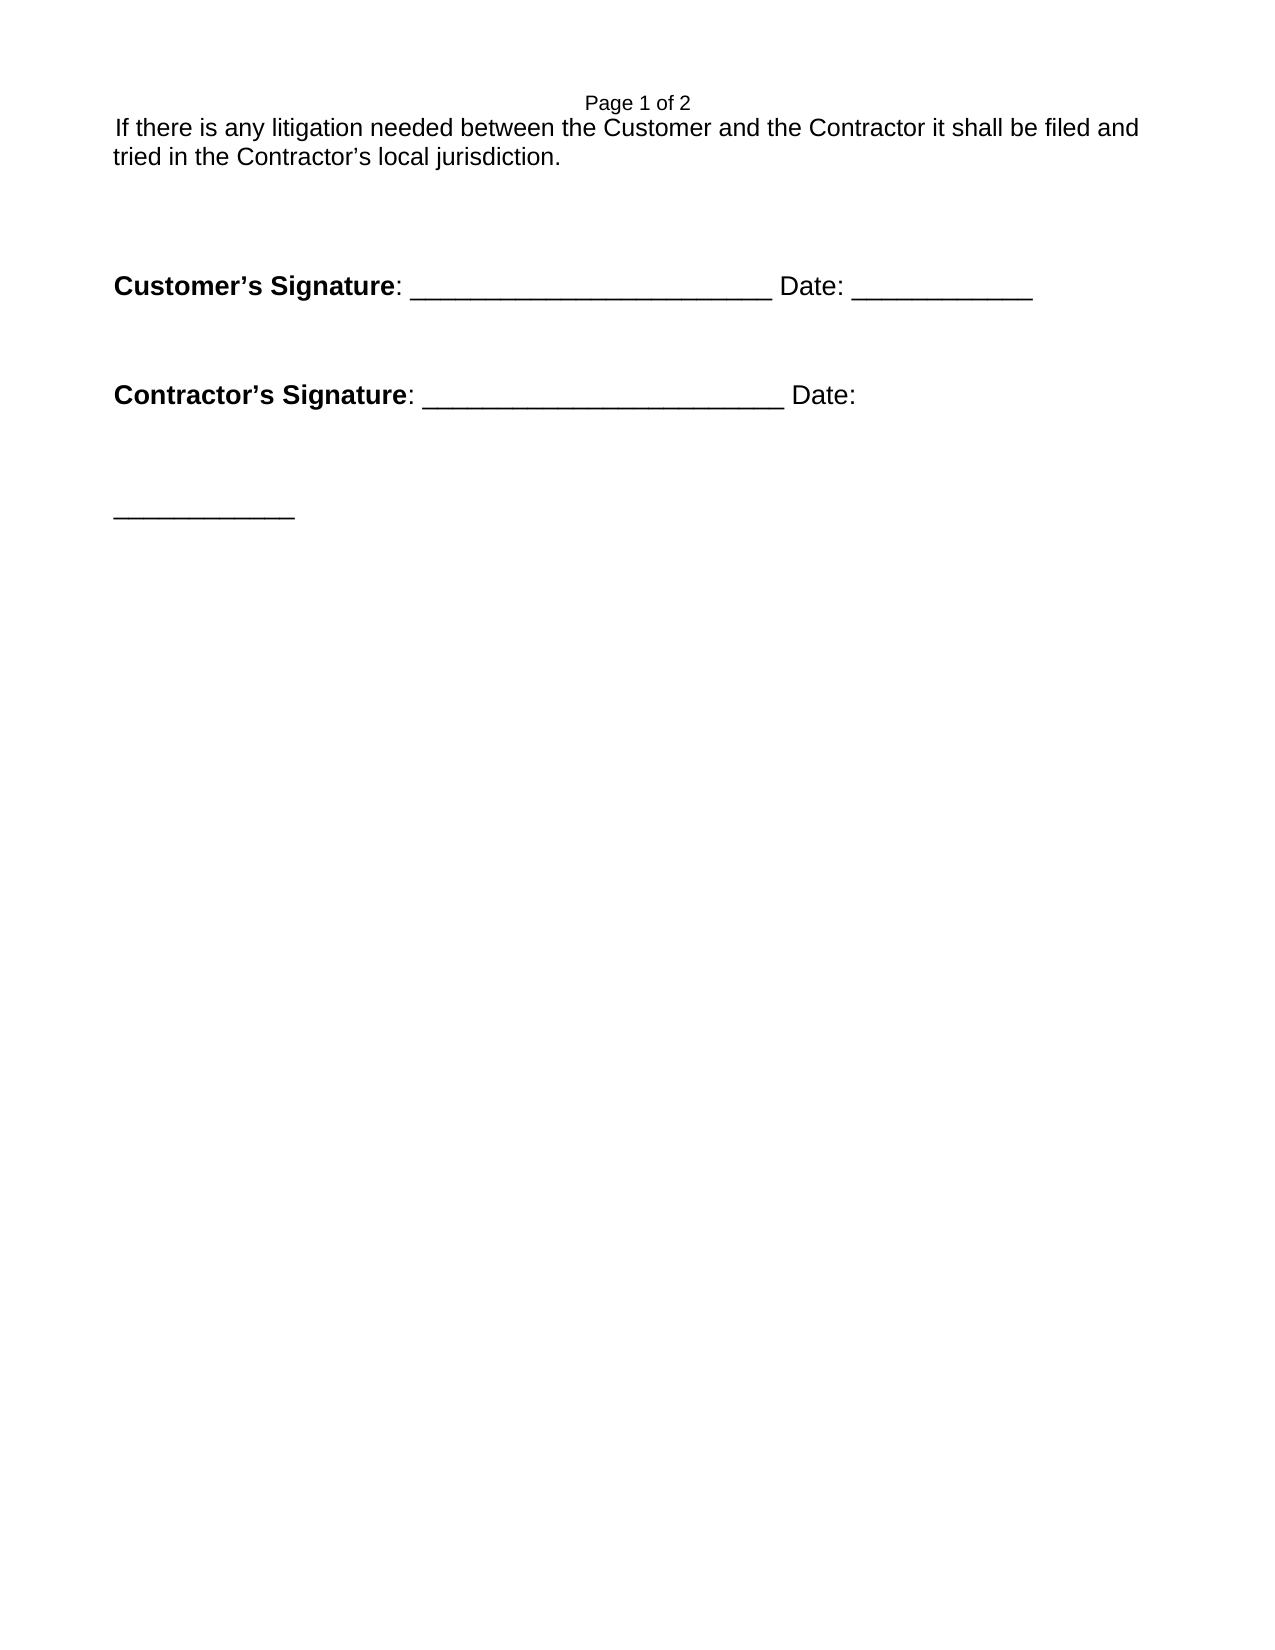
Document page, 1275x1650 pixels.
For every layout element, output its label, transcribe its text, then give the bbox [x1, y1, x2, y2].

text Customer’s Signature: ________________________ Date: ____________ Contractor’s Signature: ________________________ Date: ____________ [114, 269, 1043, 520]
text Page 1 of 2 [112, 91, 1163, 114]
text If there is any litigation needed between the Customer and the Contractor it shall be filed and tried in the Contractor’s local jurisdiction. [113, 114, 1146, 170]
